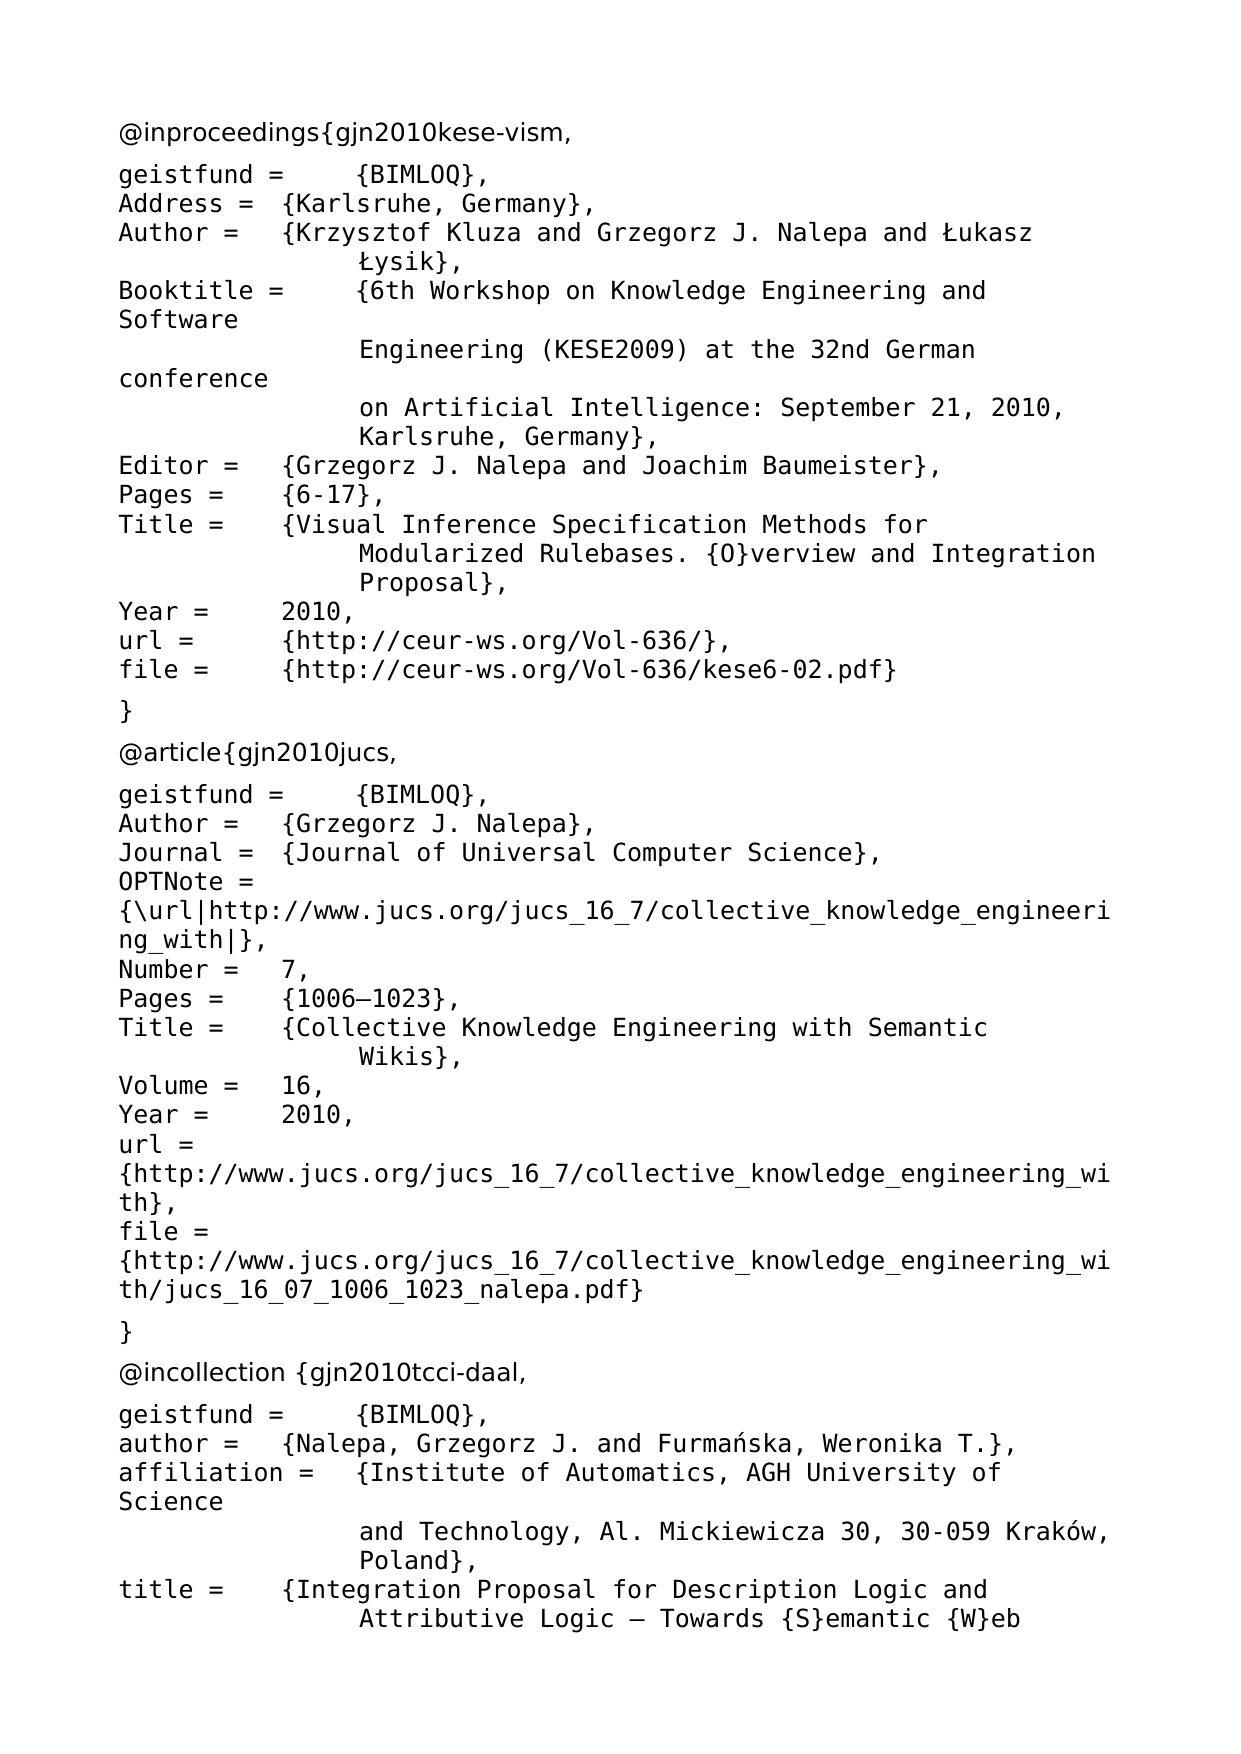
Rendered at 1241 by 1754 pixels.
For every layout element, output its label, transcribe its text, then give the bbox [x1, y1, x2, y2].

text } [118, 1317, 1122, 1346]
text @inproceedings{gjn2010kese-vism, [118, 118, 1122, 147]
text geistfund = {BIMLOQ}, Author = {Grzegorz J. Nalepa}, Journal = {Journal of Universal Computer Science}, OPTNote = {\url|http://www.jucs.org/jucs_16_7/collective_knowledge_engineering_with|}, Number = 7, Pages = {1006–1023}, Title = {Collective Knowledge Engineering with Semantic Wikis}, Volume = 16, Year = 2010, url = {http://www.jucs.org/jucs_16_7/collective_knowledge_engineering_with}, file = {http://www.jucs.org/jucs_16_7/collective_knowledge_engineering_with/jucs_16_07_1006_1023_nalepa.pdf} [118, 780, 1122, 1305]
text @incollection {gjn2010tcci-daal, [118, 1358, 1122, 1387]
text @article{gjn2010jucs, [118, 738, 1122, 767]
text geistfund = {BIMLOQ}, author = {Nalepa, Grzegorz J. and Furmańska, Weronika T.}, affiliation = {Institute of Automatics, AGH University of Science and Technology, Al. Mickiewicza 30, 30-059 Kraków, Poland}, title = {Integration Proposal for Description Logic and Attributive Logic – Towards {S}emantic {W}eb [118, 1400, 1122, 1633]
text geistfund = {BIMLOQ}, Address = {Karlsruhe, Germany}, Author = {Krzysztof Kluza and Grzegorz J. Nalepa and Łukasz Łysik}, Booktitle = {6th Workshop on Knowledge Engineering and Software Engineering (KESE2009) at the 32nd German conference on Artificial Intelligence: September 21, 2010, Karlsruhe, Germany}, Editor = {Grzegorz J. Nalepa and Joachim Baumeister}, Pages = {6-17}, Title = {Visual Inference Specification Methods for Modularized Rulebases. {O}verview and Integration Proposal}, Year = 2010, url = {http://ceur-ws.org/Vol-636/}, file = {http://ceur-ws.org/Vol-636/kese6-02.pdf} [118, 160, 1122, 685]
text } [118, 697, 1122, 726]
